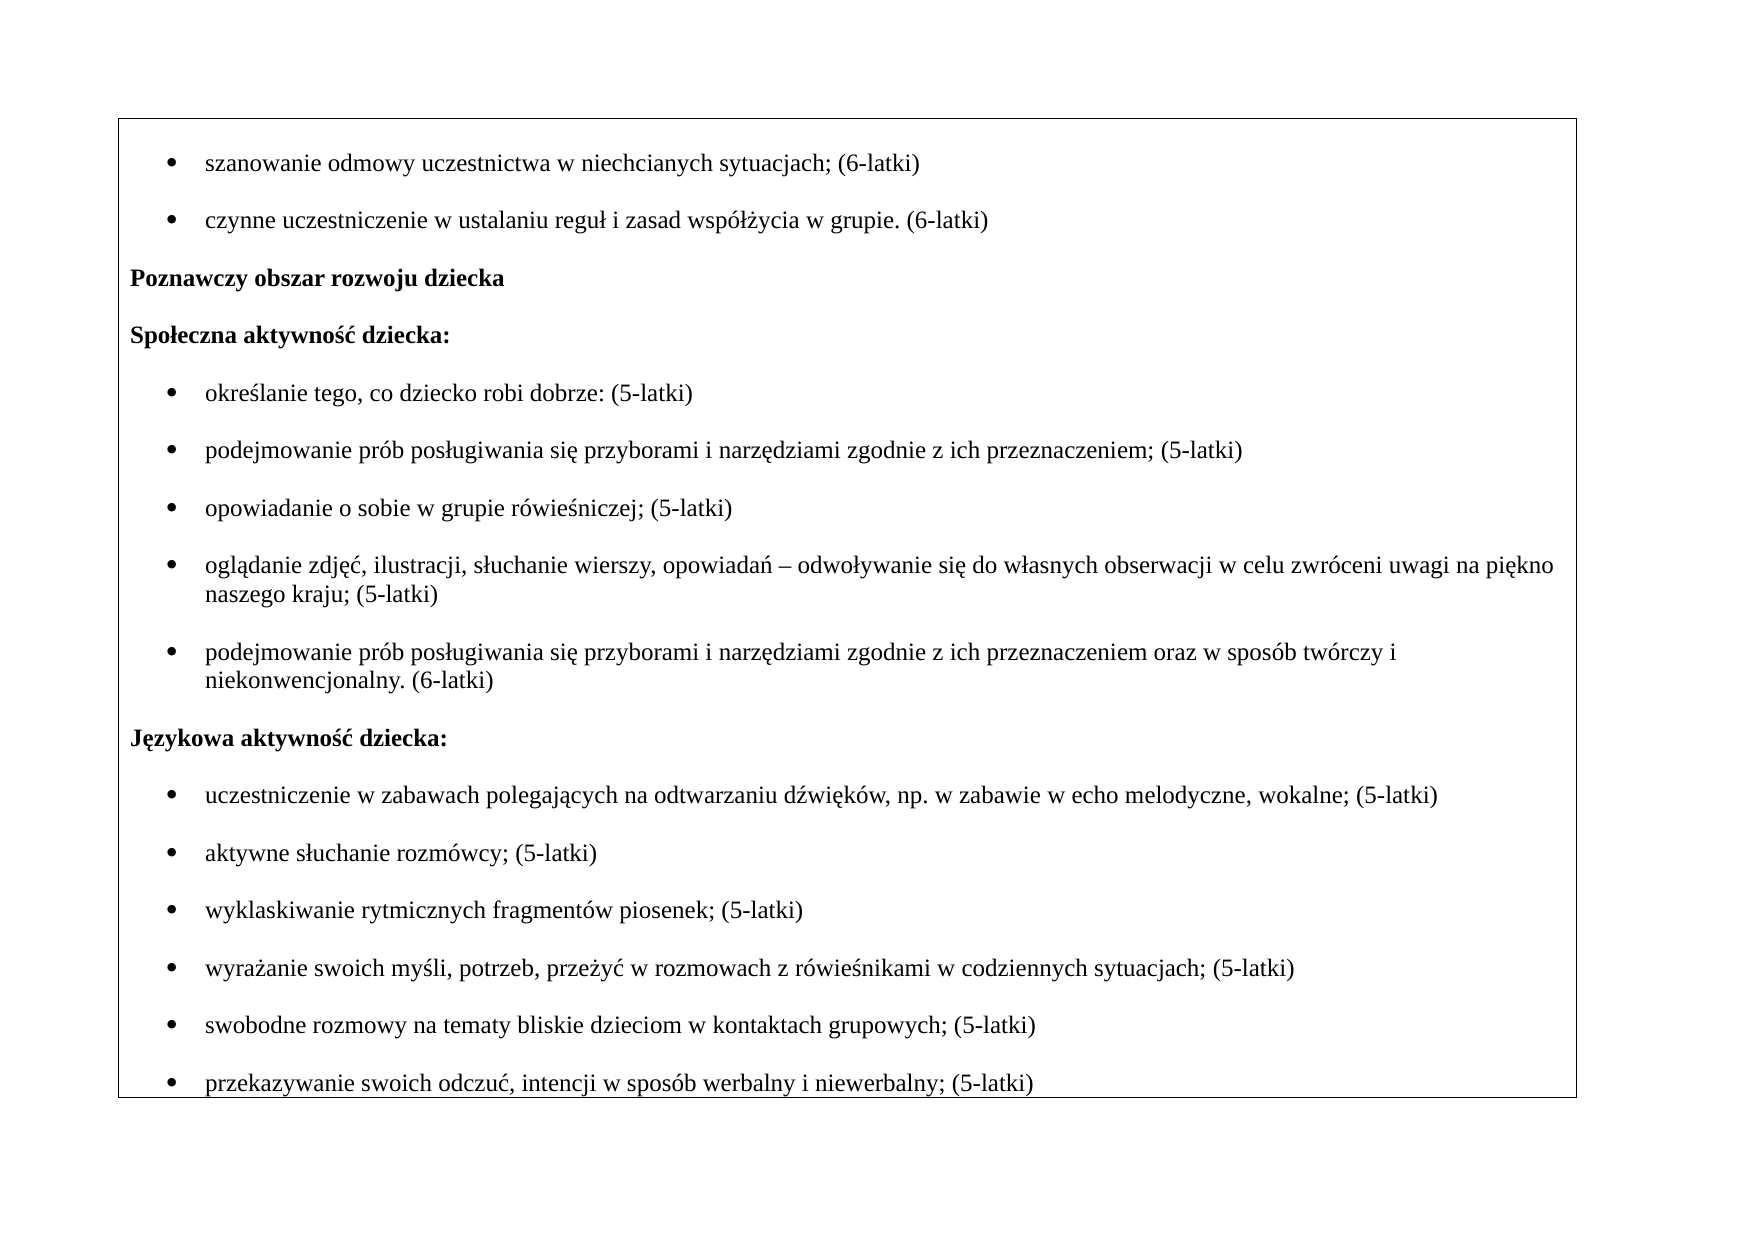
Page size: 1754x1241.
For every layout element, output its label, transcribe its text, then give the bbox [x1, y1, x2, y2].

table_cell Treści programowe: Fizyczny obszar rozwoju dziecka Społeczna aktywność dziecka: zawracanie uwagi na kulturę spożywania posiłków; (5-latki) samodzielne rozbieranie się i ubieranie oraz dbanie o swoją garderobę; (5-latki) porządkowanie po sobie miejsc zabaw, pracy i spożywania posiłków; (5-latki) uczestniczenie w tworzeniu dekoracji, wzbogacanie kącika przyrody; (5-latki) dbanie o porządek na półkach indywidualnych; (5-latki) spożywanie posiłków – korzystanie z serwetek; (6-latki) wiązanie obuwia; (6-latki) wykazywanie inicjatywy w dbałości o salę zajęć. (6-latki) Językowa aktywność dziecka: rozwijanie sprawności całego ciała (w toku wykonywania czynności samoobsługowych, zabaw ruchowych i ćwiczeń gimnastycznych); (5-latki) wykonywanie czynności wymagających zaangażowania mięśni dłoni, np.: lepienie z plasteliny, zgniatanie i zaginanie papieru, wycinanie, wydzieranie; (5-latki) rozwijanie koordynacji wzrokowo-ruchowej, np.: powtarzanie ruchów innej osoby w czasie zabawy; (5-latki) wykonywanie czynności z dużym i małym napięciem mięśniowym w toku zabaw ruchowych i ćwiczeń plastycznych; (5-latki) odwzorowywanie elementów (przerysowywanie, rysowanie według wzoru, kalkowanie); (5-latki) określanie kierunku pisania (rysownia) – od lewej strony linii do prawej i od góry kartki do dołu; (6-latki) rozwijanie koordynacji ruchowej (głownie skoordynowanej współpracy ruchów ramienia, przedramienia, nadgarstka i palców); (6-latki) rozwijanie koordynacji ruchowo-słuchowo-wzrokowej; (6-latki) gospodarowanie przestrzenią kartki (wykonywanie prac plastycznych na papierze o różnych formatach – z tendencją do przechodzenia do małych, zamkniętych powierzchni); (6-latki) nabywanie płynności ruchów rąk (np. w toku swobodnych ruchów tanecznych, gimnastycznych ćwiczeń ramion, zadań plastycznych wymagających zamalowania dużych przestrzeni kartki); (6-latki) nabywanie precyzji wykonywania ruchów dłońmi (np. ubieranie lalek, zapinanie guzików, wiązanie sznurowadeł, dekorowanie kartki). (6-latki) Artystyczna aktywność dziecka: uczestniczenie w zabawach rytmicznych, ruchowych, pląsach przy muzyce; (5-latki) uczestniczenie w zabawach konstrukcyjno-technicznych wykorzystujących doświadczenia zbierane podczas poznawania środowiska technicznego, np. składanie zabawek z oddzielnych części, budowanie różnych konstrukcji z klocków, przezywanie radości z pozytywnych efektów swoich działań; (5-latki) improwizowanie ruchowe do dowolniej muzyki; (6-latki) samodzielne używanie wybranych narzędzi, przyborów, wybieranie materiałów, organizowanie sobie stanowiska pracy i porządkowanie go po zakończonej pracy. (6-latki) Ruchowa i zdrowotna aktywność dziecka: nazywanie części ciała; (5-latki) utrwalanie orientacji w schemacie własnego ciała i ciała drugiej osoby (np. w kontekście kształtowania prawidłowej postawy); (5-latki) uczestniczenie w zabawach ruchowych: kształtujących postawę, orientacyjno-porządkowych, bieżnych, z elementami skoku, podskoku, z elementami toczenia, z elementami rzutu, chwytu, równoważnych, organizowanych metodą opowieści ruchowych, ze śpiewem; (5-latki) uczestniczenie w zabawach organizowanych w terenie (w ogrodzie przedszkolnym, w parku, na boisku) w różnych porach roku (na śniegu, w wodzie); (5-latki) uczestniczenie w ćwiczeniach gimnastycznych; (5-latki) ubieranie się odpowiednio do warunków atmosferycznych występujących w danej porze roku (zapobieganie przegrzaniu i zmarznięciu); (latki) przebywanie na świeżym powietrzu; uczestniczenie w spacerach, zabawach i ćwiczeniach ruchowych; (5-latki) dbanie o higienę poprzez codzienne mycie całego ciała, mycie zębów po posiłkach, samodzielne korzystanie z toalety, mycie rak, zwłaszcza po pobycie w toalecie i po zabawie na świeżym powietrzu, utrzymywanie czystości odzieży, obuwia; zwracanie uwagi na estetyczny wygląd, samodzielne ubieranie się i rozbieranie, dbanie o rzeczy osobiste, codzienne zmienianie bielizny, nieużywanie cudzych grzebieni, szczotek, ręczników, zachowywanie porządku w miejscu zabawy, pracy, nauki; (5-latki) sygnalizowanie nauczycielowi złego samopoczucia; (5-latki) wyrabianie nawyków zdrowotnych, np. samodzielnego ubierania się, poprawnego korzystania z toalety, właściwego zachowania się przy stole, przestrzegania zasad bezpieczeństwa w toku zabaw ruchowych i innych; (5-latki) aktywne uczestniczenie w zabawach na świeżym powietrzu; (5-latki) przeplatanie aktywności ruchowej z odpoczynkiem; (5latki) bezpieczne posługiwanie się nożyczkami; (5-latki) wybieranie bezpiecznego miejsca do zabaw; (5-latki) bezpieczne korzystanie ze sprzętu sportowego, urządzeń znajdujących się na placu zabaw; (5-latki) informowanie nauczyciela o wszystkich sytuacjach budzących wątpliwości i obawy; (5-latki) naśladowanie ruchów wykonywanych przez nauczyciela, odtwarzanie ruchem całego ciała lub samych rąk sposobów poruszania się zwierząt itp.; (5-latki) zacieśnianie kontaktów interpersonalnych z grupą poprzez wspólne organizowanie zabaw ruchowych; (6-latki) odpowiednie dobieranie miejsc zabaw przy stoliku, biurku (miejsce dobrze oświetlone, krzesło dopasowane do wzrostu dziecka); (6-latki) bezpieczne posługiwanie się przyborami, np. igłą, nożyczkami, młotkiem; (6-latki) sygnalizowanie potrzeby pomocy w sytuacjach zagrożenia, zwracanie się do osób, które mogą tej pomocy udzielić. (6-latki) Emocjonalny obszar rozwoju dziecka Społeczna aktywność dziecka: wyrażanie i nazywanie różnych emocji podczas zabaw; (5-latki) określanie sytuacji wywołujących różne emocje, np.: radość, złość, smutek, strach; (5-latki) radzenie sobie z emocjami poprzez udział w zabawach , rozmowach, słuchaniu wybranych utworów literackich; (5-latki) zapraszanie innych dzieci do wspólnej zabawy; (5-latki) szanowanie wytworów pracy innych oraz ich własności; (5-latki) dzielenie się wrażeniami, spostrzeżeniami z obserwacji danego zdarzenia, danej sytuacji; (5-latki) zwracanie się o pomoc w trudnych sytuacjach; (5-latki) dostrzeganie, że rośliny i zwierzęta mają swoje potrzeby; dbanie o nie (np. dokarmianie ptaków zimą); (5-latki) szanowanie odmowy uczestnictwa w niechcianych sytuacjach; (6-latki) czerpanie radości i satysfakcji z przebywania na lonie natury; (6-latki) czynny udział w dekorowaniu sali; (6-latki) podejmowanie prób samodzielnego rozwiązywania problemu. (6-latki) Społeczny obszar rozwoju dziecka Społeczna aktywność dziecka: prezentowanie swoich wyrobów, dokonanie samooceny ich wykonania; (5-latki) uczestniczenie w sytuacjach stwarzających możliwość wyboru, przewidywanie skutków zachowań, zwracanie uwagi na konsekwencje wynikające z danego wyboru; (5-latki) określanie czynności domowych wykonywanych przez poszczególnych członków rodziny; (5-latki) dzielenie się wiadomościami na temat życia w rodzinie, np. o sposobach wspólnego spędzania czasu, pojawienie się nowego dziecka; (5-latki) przestrzeganie wspólnie ustalonych umów i zasad regulujących współżycie w grupie; (5-latki) dostrzeganie potrzeb innych, szanowanie ich; (5-latki) cieszenie się z sukcesów drugiej osoby; (5-latki) pomaganie kolegom w sytuacjach wywołujących smutek; (5-latki) szanowanie wytworów pracy innych oraz ich własności; (5-latki) współdziałanie podczas zabaw, gier, tańców integracyjnych; (5-latki) unikanie zachować agresywnych, powstrzymywanie ich, dążenie do kompromisu; (5-latki) uczestniczenie we wspólnych zabawach, np.: ruchowych, prowadzonych metodą Rudolfa Labana, Weroniki Sherborne, wspólne wykonywanie prac plastycznych; (5-latki) dzielenie się wrażeniami, spostrzeżeniami z obserwacji danego zdarzenia, danej sytuacji; (5-latki) odpowiadanie na zadane pytania, formułowanie własnych pytań; (5-latki) wykazywanie się inicjatywą w sytuacjach nowych, nieznanych; (6-latki) samodzielne wykonywanie różnych czynności rozwijających poczucie odpowiedzialności za powierzone zadanie; (6-latki) wykorzystywanie sytuacji dnia codziennego do nabywania umiejętności samooceny; (6-latki) podawanie powiązań między członkami rodziny, np.: babcia to mama mamy lub mama taty; (6-latki) wzajemne okazywanie sobie uczuć, mówienie o nich – tworzenie wzajemnych relacji, opartych na szacunku, akceptacji i miłości; (6-latki) szanowanie odmowy uczestnictwa w niechcianych sytuacjach; (6-latki) czynne uczestniczenie w ustalaniu reguł i zasad współżycia w grupie. (6-latki) Poznawczy obszar rozwoju dziecka Społeczna aktywność dziecka: określanie tego, co dziecko robi dobrze: (5-latki) podejmowanie prób posługiwania się przyborami i narzędziami zgodnie z ich przeznaczeniem; (5-latki) opowiadanie o sobie w grupie rówieśniczej; (5-latki) oglądanie zdjęć, ilustracji, słuchanie wierszy, opowiadań – odwoływanie się do własnych obserwacji w celu zwróceni uwagi na piękno naszego kraju; (5-latki) podejmowanie prób posługiwania się przyborami i narzędziami zgodnie z ich przeznaczeniem oraz w sposób twórczy i niekonwencjonalny. (6-latki) Językowa aktywność dziecka: uczestniczenie w zabawach polegających na odtwarzaniu dźwięków, np. w zabawie w echo melodyczne, wokalne; (5-latki) aktywne słuchanie rozmówcy; (5-latki) wyklaskiwanie rytmicznych fragmentów piosenek; (5-latki) wyrażanie swoich myśli, potrzeb, przeżyć w rozmowach z rówieśnikami w codziennych sytuacjach; (5-latki) swobodne rozmowy na tematy bliskie dzieciom w kontaktach grupowych; (5-latki) przekazywanie swoich odczuć, intencji w sposób werbalny i niewerbalny; (5-latki) stosowanie w wypowiedziach właściwych form fleksyjnych wszystkich odmiennych części mowy: czasownika, rzeczownika, zaimka, przymiotnika, liczebnika; (5-latki) wypowiadanie się złożonymi zdaniami, stosowanie kilkuzdaniowej wypowiedzi; (5-latki) odpowiadanie na pytania, poprawne formułowanie pytań; (5-latki) obserwowanie otoczenia, wymienianie jego elementów, porównywanie ich z tym, co się znajduje dalej; (5-latki) wymawianie samogłosek, a potem wymawianie za nauczycielem spółgłosek; (5-latki) słuchanie zdań, wyodrębnianie w nich słów; liczenie słów w zdaniach; układanie zdań z określonej liczby słów; określanie kolejnych słów w zdaniu; (5-latki) układanie rymów do podanych słów; (5-latki) wyodrębnianie w słowach sylab, określanie ich kolejności; dzielenie słów na sylaby; liczenie sylab w słowach; tworzenie słów rozpoczynających się, kończących się dana sylabą; (5-latki) umiejętne odczytywanie często stosowanych oznaczeń i symboli; (5-latki) zwracanie uwagi na fakt, że czytanie obok mówienia i pisania jest jedną z form komunikowania się ludzi; (5-latki) rozpoznawanie liter drukowanych – małych i wielkich (5-latki) całościowe rozpoznawanie napisów umieszczonych w sali zajęć – nazw znajdujących się tam zabawek, kącików zainteresowań, roślin (sukcesywne ich wymienianie); (5-latki) wykonywanie ćwiczeń rozwijających orientacje przestrzenną (przygotowanie do czytania od lewej strony do prawej); (5-latki) rozumienie wybranych znaków umownych; (5-latki) sprawne posługiwanie się mową w różnych sytuacjach; (6-latki) mówienie z właściwą dla siebie intonacją; (6-latki) używanie spójników w celu uzyskania dłuższych wypowiedzi; (6-latki) prawidłowe stosowanie przyimków; (6-latki) posługiwanie się poprawną mową; (6-latki) poprawne wypowiadanie się w czasach przyszłym i przeszłym; (6-latki) stosowanie słów przeciwstawnych, zdrobnień, zgrubień; (6-latki) formułowanie dłuższych wypowiedzi na ważne tematy, samodzielne werbalizowanie własnych potrzeb i decyzji; (6-latki) formułowanie dłuższych wypowiedzi na dowolny temat; (6-latki) poznawanie zapisu swojego imienia i zapisu imion kolegów i koleżanek z grupy rozpoznawanie ich, układanie liter według wzoru; (6-latki) wyodrębnianie zdań w wypowiedziach, liczenie ich, układanie wypowiedzi, np. na temat obrazka, składającej się z określonej liczby zdań; (6-latki) wyodrębnianie w słowach głosek: w wygłosie, nagłosie, śródgłosie (6-latki) liczenie głosek w słowach; układanie słów rozpoczynających się, kończących się daną głoską: (6-latki) rozumienie różnic pomiędzy samogłoską i spółgłoską (6-latki) czytanie całościowe wyrazów, równoważników zdań; (6-latki) rozpoznawanie liter pisanych. (6-latki) Artystyczna aktywność dziecka: przygotowywanie programu artystycznego, samodzielne (lub z pomocą nauczyciela) wykonanie upominków, wspólna zabawa z przybyłymi gośćmi; (5-latki) wspólne planowanie i przygotowywanie uroczystości na terenie przedszkola i poza nim; (5-latki) słuchanie piosenek w wykonaniu nauczyciela oraz nagrań; (5-latki) nauka piosenek fragmentami, metodą ze słuchu; (5-latki) śpiewanie piosenek – zbiorowe i indywidualne; (5-latki) wykorzystanie naturalnych efektów perkusyjnych (klaskania, tupania, stukania…) do akompaniamentu podczas słuchania lub śpiewania piosenek; (5-latki) poznawanie wyglądu instrumentów perkusyjnych: kołatki, grzechotki, bębenka, trójkąta, talerzy, drewienek i sposobu gry na nich; (5-latki) wykonywanie akompaniamentu do piosenek na instrumentach perkusyjnych oraz innych przedmiotach – indywidualnie lub grupowo (tworzenie orkiestry); (5-latki) wykonywanie prostych, jedno-, dwutaktowych tematów rytmicznych na instrumentach perkusyjnych; (5-latki) uczestniczenie w zabawach rytmicznych, ruchowych, pląsach przy muzyce; (5-latki) reagowanie na zmiany tempa i dynamiki utworu; (5-latki) estetyczne, rytmiczne poruszanie się przy muzyce; (5-latki) improwizowanie piosenki ruchem; (5-latki) dostrzeganie zmian w wysokości dźwięków; (5-latki) tworzenie galerii prac plastycznych dzieci, związanych, np. z porami roku; (5-latki) tworzenie różnych przestrzennych kompozycji z wykorzystaniem palców, dłoni, całego ciała; (5-latki) rysowanie, malowanie farbami plakatowymi, akwarelami z użyciem palców lub pędzli, na różnym podłożu; wycinanie, wydzieranie z różnych materiałów, obrysowywanie szablonów, lepienie z gliny, plasteliny, masy solnej i papierowej, modeliny, naklejanie, ugniatanie itd.; (5-latki) odczuwanie radości z tworzenia, działania plastycznego; (5-latki) słuchanie, czytanych przez nauczyciela lub lektora, fragmentów literatury z odpowiednią intonacją i odpowiednim natężeniem głosu; zwracanie uwagi na piękno języka polskiego (5-latki) wyrażanie swoich przeżyć wewnętrznych, uczuć poprzez różne formy ekspresji: słowną, ruchową, plastyczną, muzyczną; (5-latki) podawanie przybliżonych dat (np. koniec grudnia, wczesna wiosna) wybranych świąt (np. Dzień Matki); (6-latki) samodzielne śpiewanie piosenek z akompaniamentem muzycznym; (6-latki) improwizowanie ruchowe dowolnej muzyki (6-latki) wyczuwanie akcentu metrycznego w taktach dwu-, trzy- i czteromiarowych; (6-latki) wykonywanie ćwiczeń dykcyjnych ćwiczących wyrazistość, intonację wypowiedzi; (6-latki) samodzielne używanie wybranych narzędzi, przyborów, wybieranie materiałów, organizowanie sobie stanowisk pracy; (6-latki) uczestniczenie w zabawach konstrukcyjno-technicznych, wykorzystujących doświadczenia zbierane podczas poznawania środowiska technicznego, np. składanie zabawek z oddzielnych części, budowanie różnych konstrukcji z klocków; przeżywanie radości z pozytywnych efektów swoich działań. (6-latki) Aktywność poznawcza: uczestniczenie w zabawach rozwijających: aktywność badawczą, umiejętność rozwiązywania problemów, myślenie, wyobrażenia, umiejętność klasyfikowania, uogólniania, rozumowania przyczynowo-skutkowego, poznawania samego siebie; (5-latki) uczestniczenie w zabawach organizowanych przez nauczyciela, dających dziecku satysfakcje i radość; (5-latki) wykorzystywanie w zabawach (także w sposób niekonwencjonalny) różnych zabawek, przedmiotów, znaków i symboli; (5-latki) rozpoznawanie przedmiotów, roślin, zwierząt za pomocą zmysłów: dotyku, smaku, węchu, wzroku, słuchu; (5-latki) dbanie o higienę zmysłów, np. unikanie hałasu, krzyku; (5-latki) mówienie z pamięci wierszy, rymowanek, piosenek w połączeniu z ruchem, obrazem, dźwiękiem; (5-latki) nauka na pamięć wierszy i piosenek treściowo bliskich dzieciom oraz sytuacjom, z jakimi się spotykają; (5-latki) uczestniczenie w zabawach, ćwiczeniach, pracach plastycznych, rozmowach, słuchaniu wierszy, opowiadań sprzyjających koncentracji uwagi; (5-latki) uczestniczenie w różnego rodzaju zabawach twórczych (tematycznych, konstrukcyjnych, ruchowych, z elementem pantomimy itd.): (5-latki) rozwijanie myślenia logicznego poprzez: rozwiązywanie zagadek, rebusów; (5-latki) słuchanie rymowanek, wierszy, opisujących nierealne miejsca, postacie, zdarzenia; (5-latki) nazywanie i wskazywanie części ciała występujących podwójnie, parami – oczu, uszu, nóg; (5-latki) poruszanie się pod dyktando nauczyciela; (5-latki) wykonywanie ćwiczeń w parach; (5-latki) budowanie danego szeregu według wzrastającej lub malejącej liczby elementów, wielkości, natężenia barwy; (5-latki) rozróżnianie błędnego liczenia od poprawnego; (5-latki) pomaganie zwierzętom, np. dokarmianie zwierząt w schronisku, ptaków zimą; (5-latki) rozwijanie wyobraźni przestrzennej (np. poprzez zastosowanie przestrzennych technik plastycznych, takich jak: konstruowanie, modelowanie itp., oraz pozostawianie swobody w zagospodarowaniu przestrzeni kartki w toku rysowania); (5-latki) nabywanie wrażliwości dotykowej (poprzez kontakt z różnym materiałem przeznaczonym do działalności plastyczno-konstrukcyjnej, np. sznurkiem, watą, folia aluminiową, papierem ściernym, styropianem); (5-latki) wyszukiwanie takich samych przedmiotów, obrazów, symboli graficznych; (5-latki) segregowanie danych symboli graficznych według przyjętego kryterium; (5-latki) inicjowanie różnego rodzaju zabaw z wykorzystaniem pomysłów dzieci; (6-latki) orientowanie się na kartce papieru, wskazywanie, np. prawego górnego rogu, lewego górnego rogu kartki itd.; (6-latki) rozwijanie myślenia twórczego poprzez stosowanie różnych metod i technik twórczych, np.: rysowania oskomatów (uzupełnianie bazgrołów, aby powstał rysunek), burzy mózgów, analogii; (6-latki) rozwijanie myślenia logicznego poprzez: analizowanie, syntezowanie, porównywanie, klasyfikowanie; (6-latki) liczenie od dowolnego miejsca, wspak, dwójkami, piątkami; (6-latki) nabywanie umiejętności kreślenia w ograniczonej przestrzeni, w układzie szeregowym, linii będących elementami liter (linii prostych, pionowych, poziomych i ukośnych, falistych, zaokrąglonych, pętli, kół, owali); (6-latki) rysowanie literopodobnych szlaczków na dużych płaszczyznach i w liniaturze; (6-latki) nazywanie źródeł dźwięków. (6-latki) Program wychowania przedszkolnego, Grupa MAC S.A. 2020 (s. 41–45, 46–48, 50, 52–54, 56, 57, 59–60, 61–62, 65, 66–67, 68, 71–72, 78). [119, 119, 1576, 1097]
